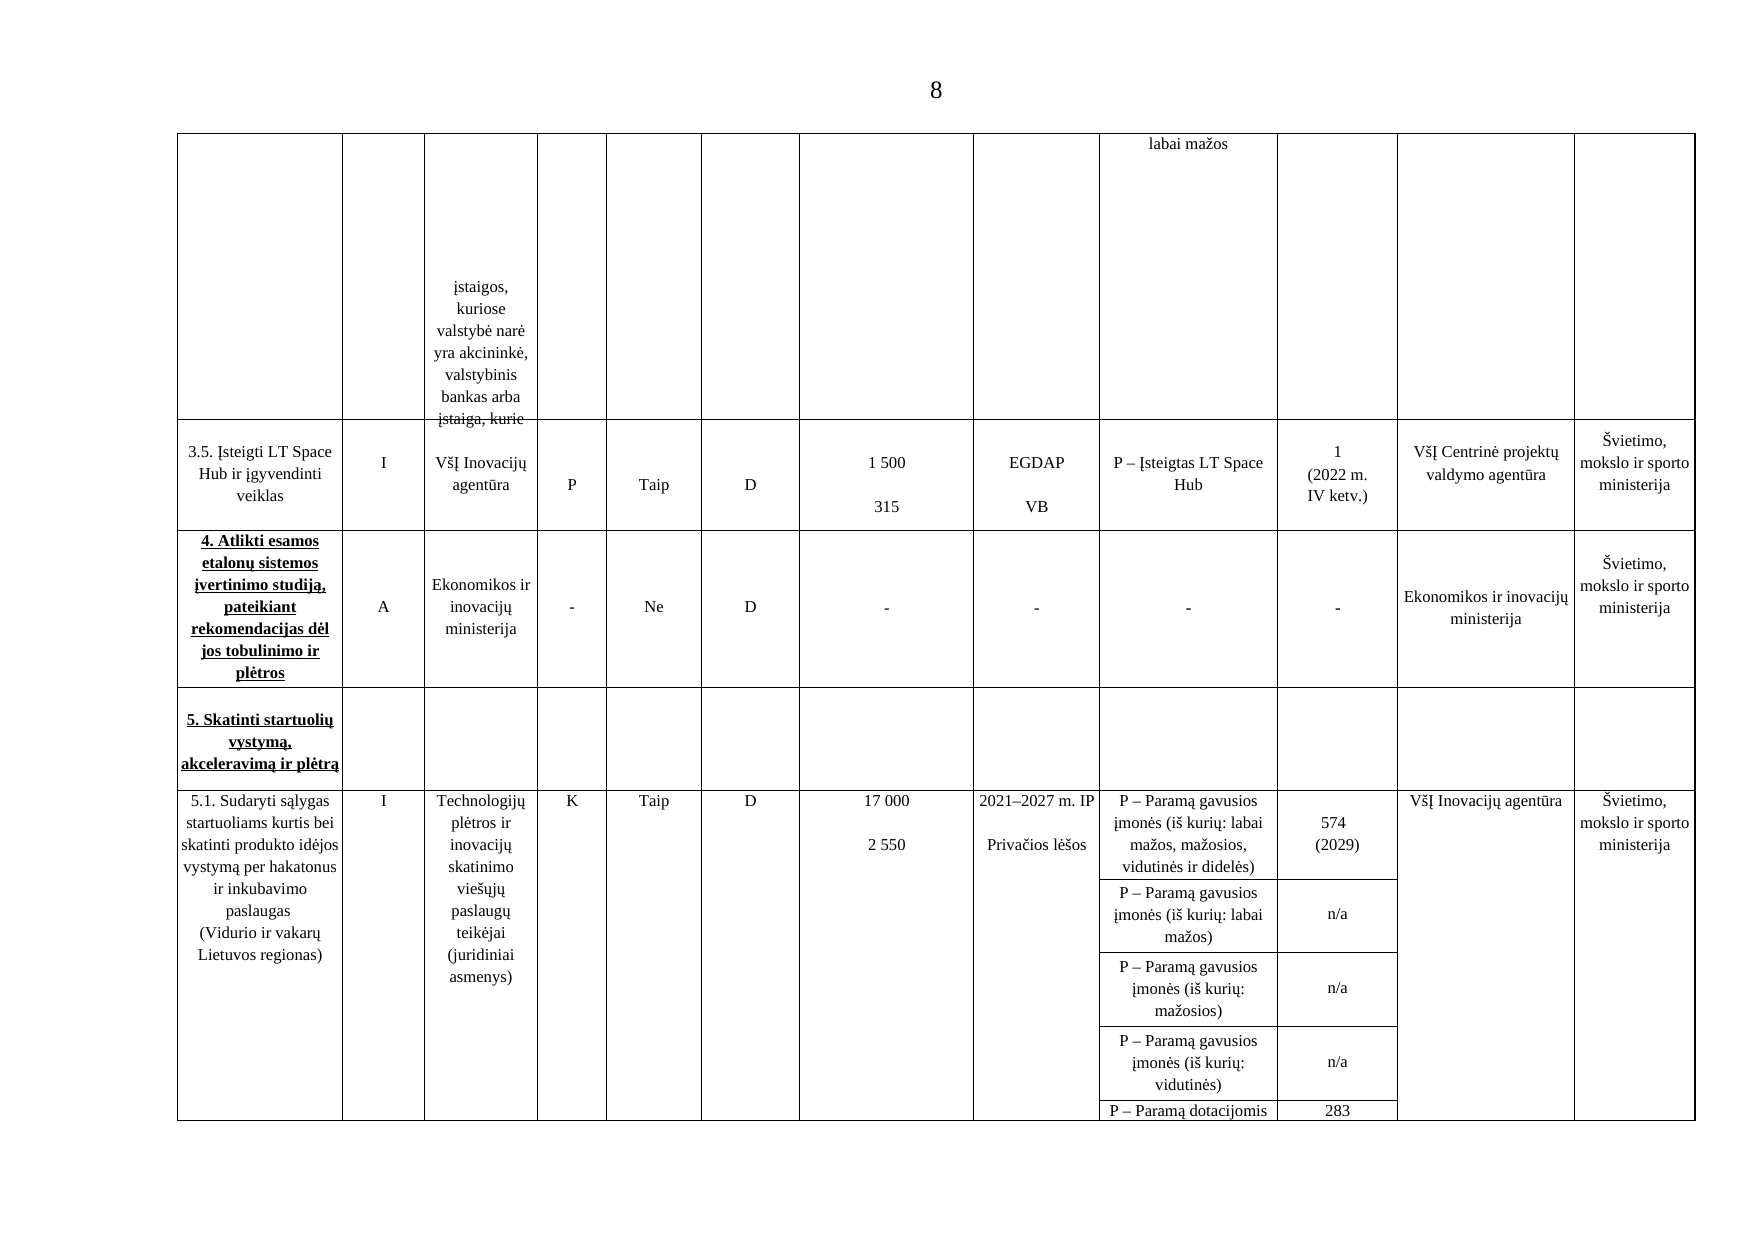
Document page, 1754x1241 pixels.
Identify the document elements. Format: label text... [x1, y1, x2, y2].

table_cell [538, 688, 606, 789]
table_cell [1398, 688, 1574, 789]
table_cell - [800, 531, 973, 687]
table_cell 2021–2027 m. IP Privačios lėšos [974, 791, 1099, 1120]
table_cell 3.5. Įsteigti LT Space Hub ir įgyvendinti veiklas [178, 420, 342, 530]
table_cell 4. Atlikti esamos etalonų sistemos įvertinimo studiją, pateikiant rekomendacijas dėl jos tobulinimo ir plėtros [178, 531, 342, 687]
table_cell Ekonomikos ir inovacijų ministerija [1398, 531, 1574, 687]
table_cell D [702, 420, 799, 530]
table_cell [538, 134, 606, 419]
table_cell [178, 134, 342, 419]
table_cell VšĮ Inovacijų agentūra [425, 420, 537, 530]
table_cell 5.1. Sudaryti sąlygas startuoliams kurtis bei skatinti produkto idėjos vystymą per hakatonus ir inkubavimo paslaugas (Vidurio ir vakarų Lietuvos regionas) [178, 791, 342, 1120]
table_cell - [538, 531, 606, 687]
table_cell A [343, 531, 424, 687]
table_cell Švietimo, mokslo ir sporto ministerija [1575, 531, 1694, 687]
table_cell [607, 688, 701, 789]
table_cell VšĮ Inovacijų agentūra [1398, 791, 1574, 1120]
table_cell n/a [1278, 1027, 1397, 1100]
table_cell I [343, 791, 424, 1120]
table_cell [1100, 688, 1277, 789]
table_cell [1575, 134, 1694, 419]
table_cell [702, 688, 799, 789]
table_cell 17 000 2 550 [800, 791, 973, 1120]
table_cell EGDAP VB [974, 420, 1099, 530]
table_cell I [343, 420, 424, 530]
table_cell P – Paramą gavusios įmonės (iš kurių: labai mažos) [1100, 880, 1277, 952]
table_cell Nacionalinės plėtros įstaigos arba Europos investicijų bankas, tarptautinės finansų įstaigos, kuriose valstybė narė yra akcininkė, valstybinis bankas arba įstaiga, kurie įsteigti kaip profesinę finansinę veiklą vykdantys teisės subjektai [425, 134, 537, 419]
table_cell P – Paramą gavusios įmonės (iš kurių: vidutinės) [1100, 1027, 1277, 1100]
table_cell P – Paramą gavusios įmonės (iš kurių: mažosios) [1100, 953, 1277, 1026]
table_cell n/a [1278, 953, 1397, 1026]
table_cell [974, 134, 1099, 419]
table_cell - [974, 531, 1099, 687]
table_cell P – Paramą gavusios įmonės (iš kurių: labai mažos, mažosios, vidutinės ir didelės) [1100, 791, 1277, 878]
table_cell [1398, 134, 1574, 419]
table_cell D [702, 791, 799, 1120]
table_cell n/a [1278, 880, 1397, 952]
table_cell - [1278, 531, 1397, 687]
table_cell [800, 688, 973, 789]
table_cell 574 (2029) [1278, 791, 1397, 878]
table_cell Technologijų plėtros ir inovacijų skatinimo viešųjų paslaugų teikėjai (juridiniai asmenys) [425, 791, 537, 1120]
table_cell [1575, 688, 1694, 789]
table_cell P – Paramą dotacijomis [1100, 1101, 1277, 1120]
table_cell Ekonomikos ir inovacijų ministerija [425, 531, 537, 687]
table_cell [702, 134, 799, 419]
table_cell K [538, 791, 606, 1120]
table_cell 1 (2022 m. IV ketv.) [1278, 420, 1397, 530]
table_cell Ne [607, 531, 701, 687]
table_cell 1 500 315 [800, 420, 973, 530]
table_cell P – Įsteigtas LT Space Hub [1100, 420, 1277, 530]
table_cell [1278, 688, 1397, 789]
table_cell D [702, 531, 799, 687]
table_cell [974, 688, 1099, 789]
table_cell - [1100, 531, 1277, 687]
table_cell [800, 134, 973, 419]
table_cell P [538, 420, 606, 530]
table_cell Švietimo, mokslo ir sporto ministerija [1575, 420, 1694, 530]
table_cell [343, 134, 424, 419]
table_cell Taip [607, 420, 701, 530]
table_cell Taip [607, 791, 701, 1120]
table_cell VšĮ Centrinė projektų valdymo agentūra [1398, 420, 1574, 530]
table_cell [425, 688, 537, 789]
table_cell labai mažos [1100, 134, 1277, 419]
table_cell 283 [1278, 1101, 1397, 1120]
table_cell [607, 134, 701, 419]
table_cell Švietimo, mokslo ir sporto ministerija [1575, 791, 1694, 1120]
table_cell [343, 688, 424, 789]
table_cell 5. Skatinti startuolių vystymą, akceleravimą ir plėtrą [178, 688, 342, 789]
table_cell [1278, 134, 1397, 419]
